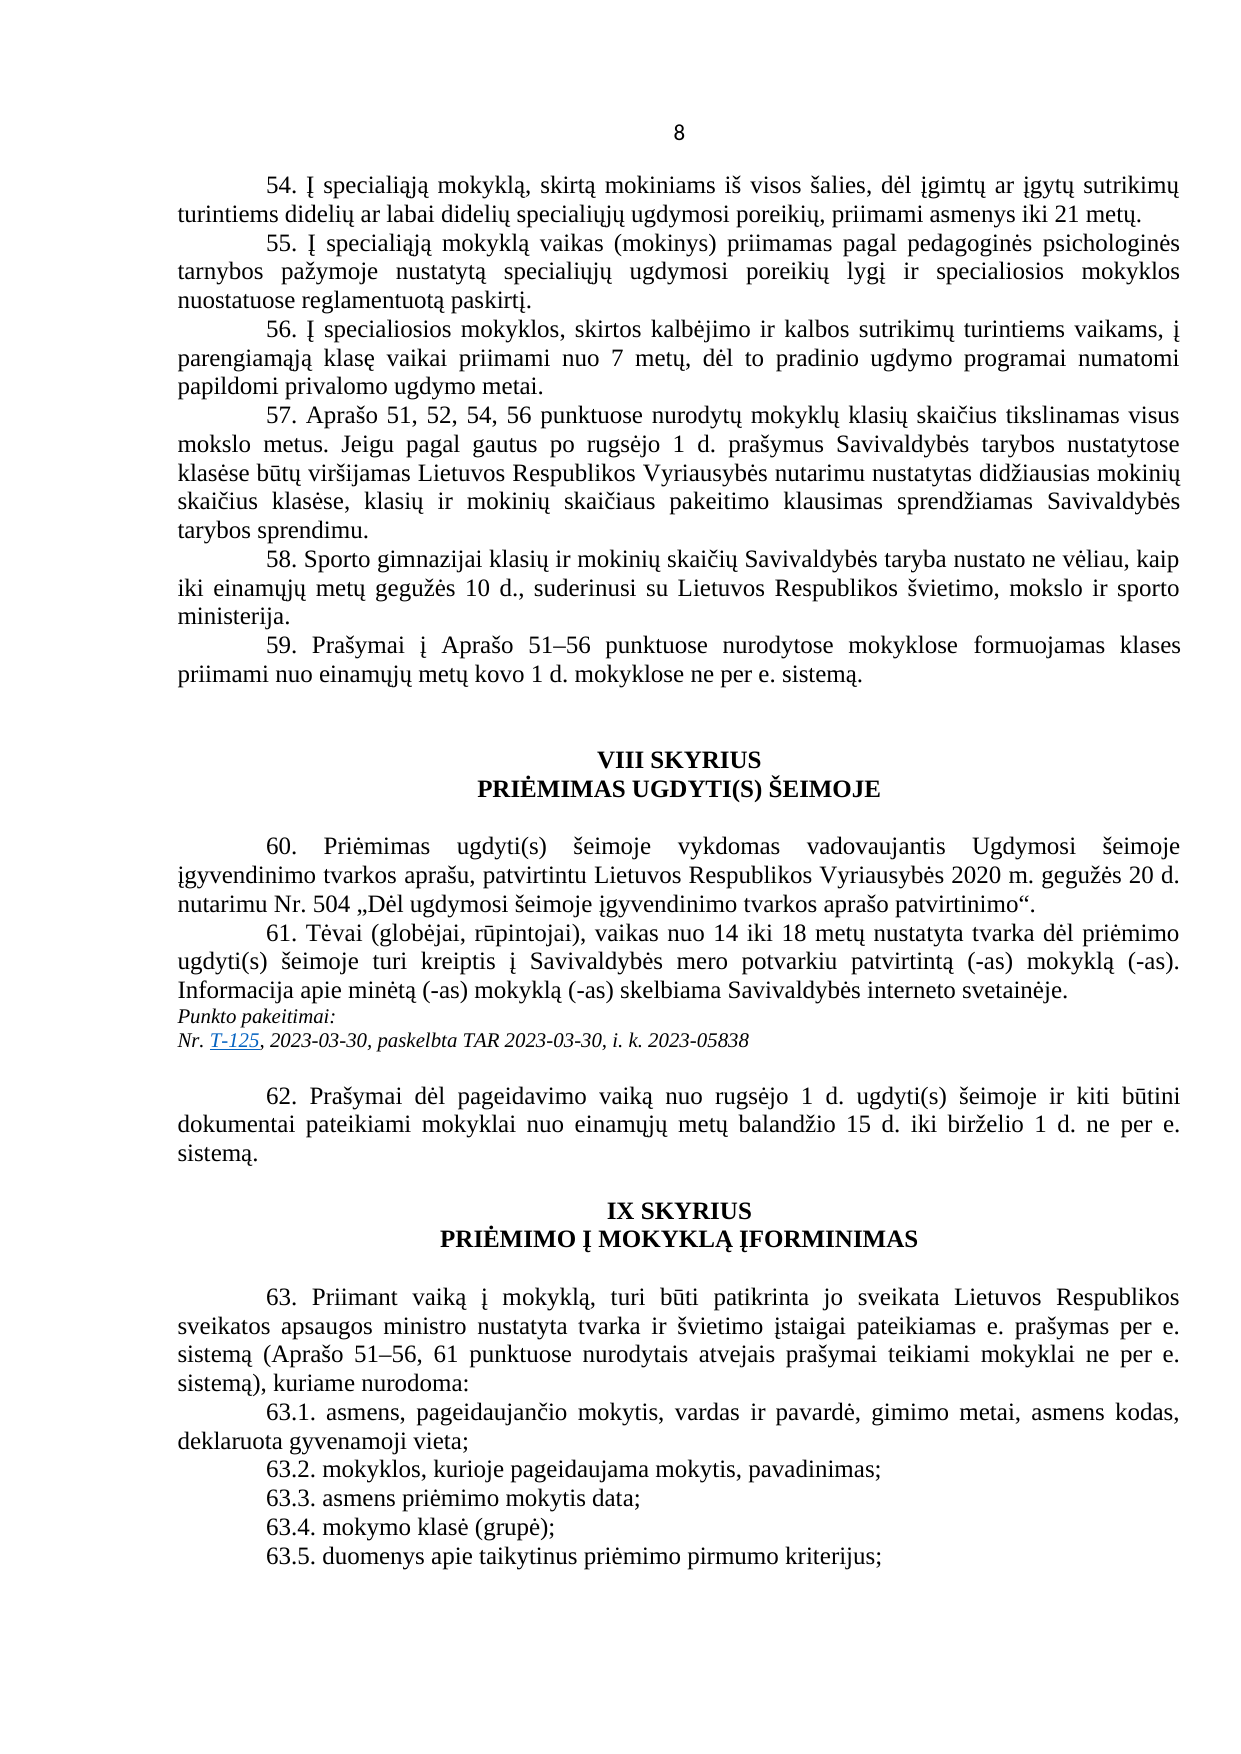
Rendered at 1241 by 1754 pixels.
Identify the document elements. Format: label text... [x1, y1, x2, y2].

text 63.3. asmens priėmimo mokytis data; [177, 1483, 1181, 1512]
text Nr. T-125, 2023-03-30, paskelbta TAR 2023-03-30, i. k. 2023-05838 [177, 1028, 1181, 1052]
text 63.4. mokymo klasė (grupė); [177, 1512, 1181, 1541]
text 55. Į specialiąją mokyklą vaikas (mokinys) priimamas pagal pedagoginės psichologinės tarnybos pažymoje nustatytą specialiųjų ugdymosi poreikių lygį ir specialiosios mokyklos nuostatuose reglamentuotą paskirtį. [177, 228, 1181, 314]
text 54. Į specialiąją mokyklą, skirtą mokiniams iš visos šalies, dėl įgimtų ar įgytų sutrikimų turintiems didelių ar labai didelių specialiųjų ugdymosi poreikių, priimami asmenys iki 21 metų. [177, 170, 1181, 228]
text VIII SKYRIUS [177, 745, 1181, 774]
text 63. Priimant vaiką į mokyklą, turi būti patikrinta jo sveikata Lietuvos Respublikos sveikatos apsaugos ministro nustatyta tvarka ir švietimo įstaigai pateikiamas e. prašymas per e. sistemą (Aprašo 51–56, 61 punktuose nurodytais atvejais prašymai teikiami mokyklai ne per e. sistemą), kuriame nurodoma: [177, 1282, 1181, 1397]
text 58. Sporto gimnazijai klasių ir mokinių skaičių Savivaldybės taryba nustato ne vėliau, kaip iki einamųjų metų gegužės 10 d., suderinusi su Lietuvos Respublikos švietimo, mokslo ir sporto ministerija. [177, 544, 1181, 630]
text Punkto pakeitimai: [177, 1004, 1181, 1028]
text 63.2. mokyklos, kurioje pageidaujama mokytis, pavadinimas; [177, 1454, 1181, 1483]
text 60. Priėmimas ugdyti(s) šeimoje vykdomas vadovaujantis Ugdymosi šeimoje įgyvendinimo tvarkos aprašu, patvirtintu Lietuvos Respublikos Vyriausybės 2020 m. gegužės 20 d. nutarimu Nr. 504 „Dėl ugdymosi šeimoje įgyvendinimo tvarkos aprašo patvirtinimo“. [177, 831, 1181, 918]
text PRIĖMIMAS UGDYTI(S) ŠEIMOJE [177, 774, 1181, 803]
text IX skyrius [177, 1196, 1181, 1224]
text 61. Tėvai (globėjai, rūpintojai), vaikas nuo 14 iki 18 metų nustatyta tvarka dėl priėmimo ugdyti(s) šeimoje turi kreiptis į Savivaldybės mero potvarkiu patvirtintą (-as) mokyklą (-as). Informacija apie minėtą (-as) mokyklą (-as) skelbiama Savivaldybės interneto svetainėje. [177, 918, 1181, 1004]
text 57. Aprašo 51, 52, 54, 56 punktuose nurodytų mokyklų klasių skaičius tikslinamas visus mokslo metus. Jeigu pagal gautus po rugsėjo 1 d. prašymus Savivaldybės tarybos nustatytose klasėse būtų viršijamas Lietuvos Respublikos Vyriausybės nutarimu nustatytas didžiausias mokinių skaičius klasėse, klasių ir mokinių skaičiaus pakeitimo klausimas sprendžiamas Savivaldybės tarybos sprendimu. [177, 400, 1181, 544]
text 63.1. asmens, pageidaujančio mokytis, vardas ir pavardė, gimimo metai, asmens kodas, deklaruota gyvenamoji vieta; [177, 1397, 1181, 1454]
text 63.5. duomenys apie taikytinus priėmimo pirmumo kriterijus; [177, 1541, 1181, 1569]
text 59. Prašymai į Aprašo 51–56 punktuose nurodytose mokyklose formuojamas klases priimami nuo einamųjų metų kovo 1 d. mokyklose ne per e. sistemą. [177, 630, 1181, 688]
text 56. Į specialiosios mokyklos, skirtos kalbėjimo ir kalbos sutrikimų turintiems vaikams, į parengiamąją klasę vaikai priimami nuo 7 metų, dėl to pradinio ugdymo programai numatomi papildomi privalomo ugdymo metai. [177, 314, 1181, 400]
text PRIĖMIMO Į MOKYKLĄ ĮFORMINIMAS [177, 1224, 1181, 1253]
text 62. Prašymai dėl pageidavimo vaiką nuo rugsėjo 1 d. ugdyti(s) šeimoje ir kiti būtini dokumentai pateikiami mokyklai nuo einamųjų metų balandžio 15 d. iki birželio 1 d. ne per e. sistemą. [177, 1081, 1181, 1167]
